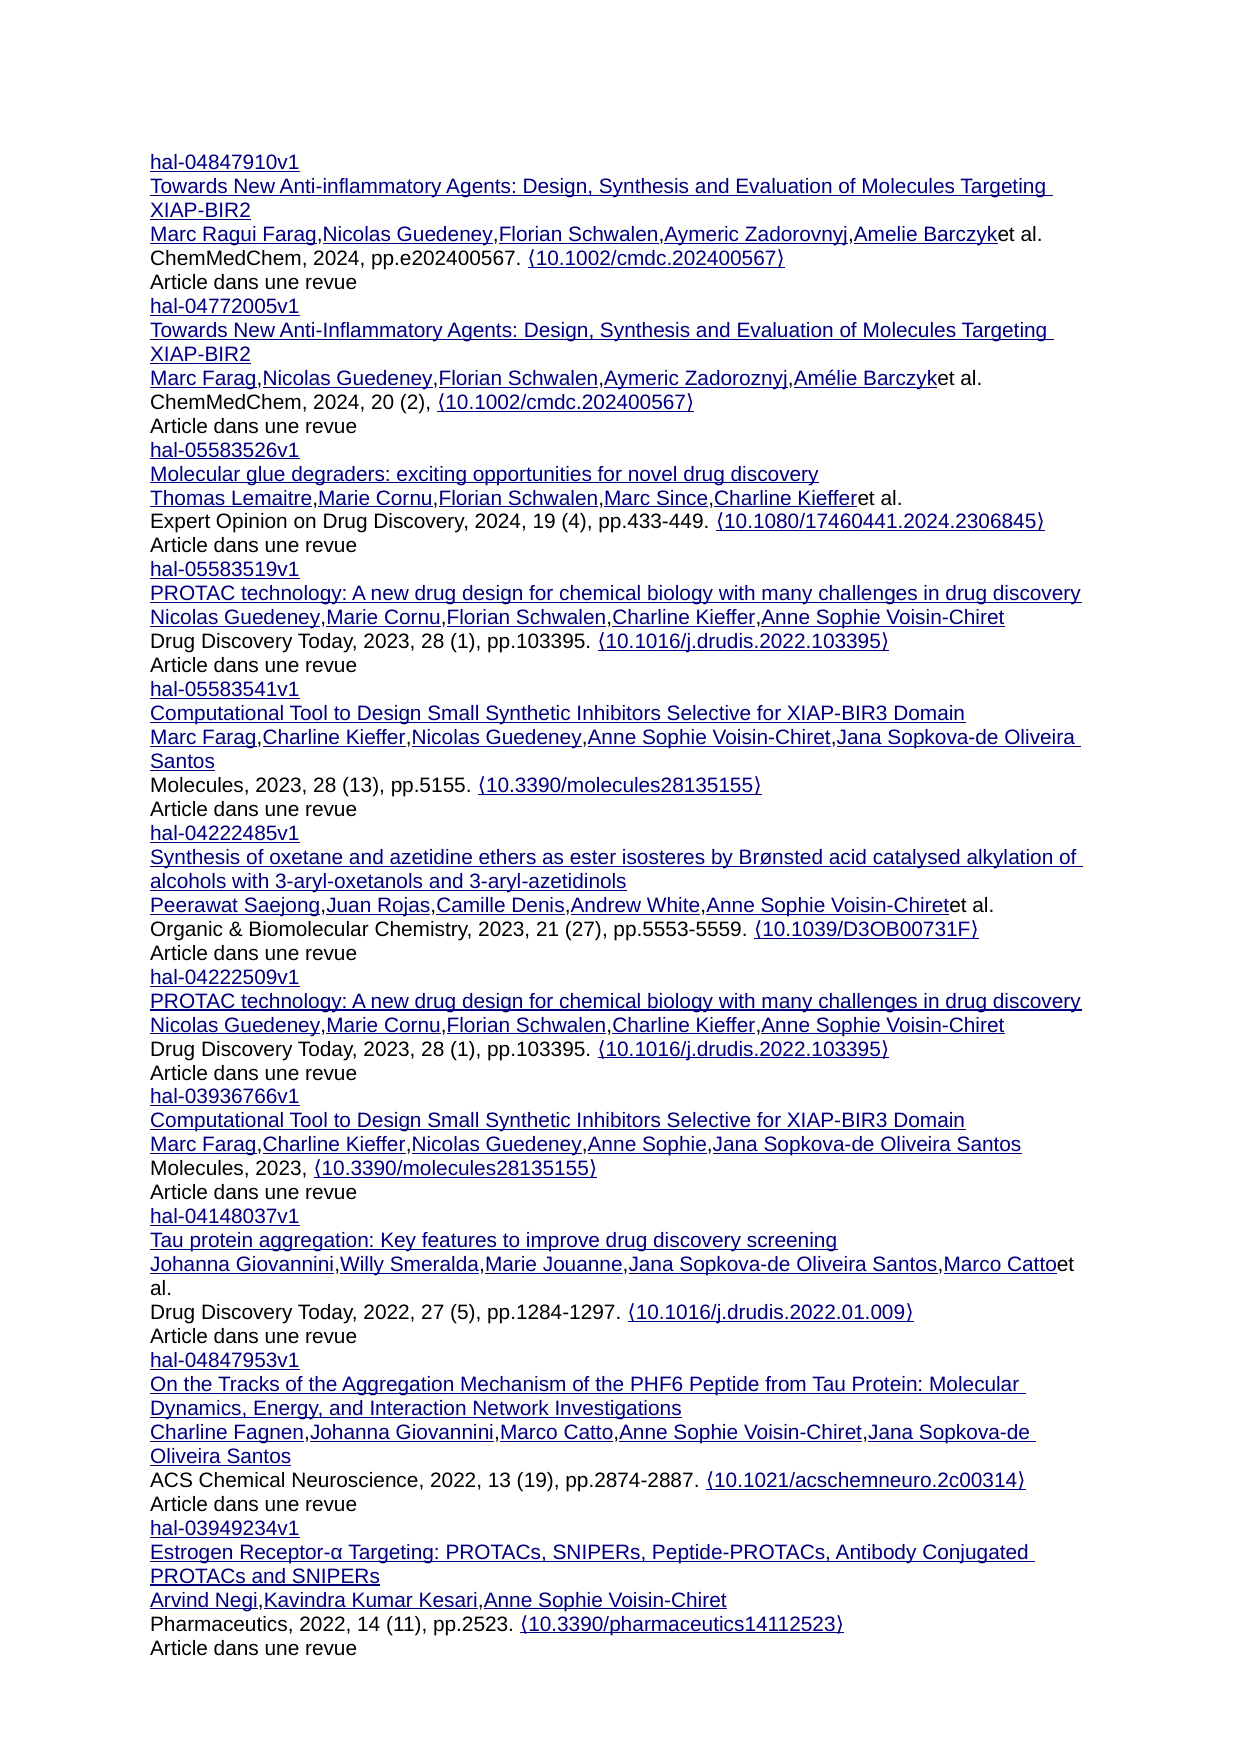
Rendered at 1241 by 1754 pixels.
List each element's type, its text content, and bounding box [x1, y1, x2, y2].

table_cell Computational Tool to Design Small Synthetic Inhibitors Selective for XIAP-BIR3 Domain Marc Farag,Charline Kieffer,Nicolas Guedeney,Anne Sophie Voisin-Chiret,Jana Sopkova-de Oliveira Santos Molecules, 2023, 28 (13), pp.5155. ⟨10.3390/molecules28135155⟩ Article dans une revue hal-04222485v1 [150, 701, 1090, 845]
table_cell Tau protein aggregation: Key features to improve drug discovery screening Johanna Giovannini,Willy Smeralda,Marie Jouanne,Jana Sopkova-de Oliveira Santos,Marco Cattoet al. Drug Discovery Today, 2022, 27 (5), pp.1284-1297. ⟨10.1016/j.drudis.2022.01.009⟩ Article dans une revue hal-04847953v1 [150, 1228, 1090, 1372]
table_cell Towards New Anti‐inflammatory Agents: Design, Synthesis and Evaluation of Molecules Targeting XIAP‐BIR2 Marc Ragui Farag,Nicolas Guedeney,Florian Schwalen,Aymeric Zadorovnyj,Amelie Barczyket al. ChemMedChem, 2024, pp.e202400567. ⟨10.1002/cmdc.202400567⟩ Article dans une revue hal-04772005v1 [150, 174, 1090, 318]
table_cell Towards New Anti‐Inflammatory Agents: Design, Synthesis and Evaluation of Molecules Targeting XIAP‐BIR2 Marc Farag,Nicolas Guedeney,Florian Schwalen,Aymeric Zadoroznyj,Amélie Barczyket al. ChemMedChem, 2024, 20 (2), ⟨10.1002/cmdc.202400567⟩ Article dans une revue hal-05583526v1 [150, 318, 1090, 461]
table_cell Synthesis of oxetane and azetidine ethers as ester isosteres by Brønsted acid catalysed alkylation of alcohols with 3-aryl-oxetanols and 3-aryl-azetidinols Peerawat Saejong,Juan Rojas,Camille Denis,Andrew White,Anne Sophie Voisin-Chiretet al. Organic & Biomolecular Chemistry, 2023, 21 (27), pp.5553-5559. ⟨10.1039/D3OB00731F⟩ Article dans une revue hal-04222509v1 [150, 845, 1090, 988]
table_cell Computational Tool to Design Small Synthetic Inhibitors Selective for XIAP-BIR3 Domain Marc Farag,Charline Kieffer,Nicolas Guedeney,Anne Sophie,Jana Sopkova-de Oliveira Santos Molecules, 2023, ⟨10.3390/molecules28135155⟩ Article dans une revue hal-04148037v1 [150, 1108, 1090, 1228]
table_cell hal-04847910v1 [150, 150, 1090, 174]
table_cell Estrogen Receptor-α Targeting: PROTACs, SNIPERs, Peptide-PROTACs, Antibody Conjugated PROTACs and SNIPERs Arvind Negi,Kavindra Kumar Kesari,Anne Sophie Voisin-Chiret Pharmaceutics, 2022, 14 (11), pp.2523. ⟨10.3390/pharmaceutics14112523⟩ Article dans une revue [150, 1540, 1090, 1659]
table_cell On the Tracks of the Aggregation Mechanism of the PHF6 Peptide from Tau Protein: Molecular Dynamics, Energy, and Interaction Network Investigations Charline Fagnen,Johanna Giovannini,Marco Catto,Anne Sophie Voisin-Chiret,Jana Sopkova-de Oliveira Santos ACS Chemical Neuroscience, 2022, 13 (19), pp.2874-2887. ⟨10.1021/acschemneuro.2c00314⟩ Article dans une revue hal-03949234v1 [150, 1372, 1090, 1539]
table_cell Molecular glue degraders: exciting opportunities for novel drug discovery Thomas Lemaitre,Marie Cornu,Florian Schwalen,Marc Since,Charline Kiefferet al. Expert Opinion on Drug Discovery, 2024, 19 (4), pp.433-449. ⟨10.1080/17460441.2024.2306845⟩ Article dans une revue hal-05583519v1 [150, 461, 1090, 581]
table_cell PROTAC technology: A new drug design for chemical biology with many challenges in drug discovery Nicolas Guedeney,Marie Cornu,Florian Schwalen,Charline Kieffer,Anne Sophie Voisin-Chiret Drug Discovery Today, 2023, 28 (1), pp.103395. ⟨10.1016/j.drudis.2022.103395⟩ Article dans une revue hal-03936766v1 [150, 989, 1090, 1108]
table_cell PROTAC technology: A new drug design for chemical biology with many challenges in drug discovery Nicolas Guedeney,Marie Cornu,Florian Schwalen,Charline Kieffer,Anne Sophie Voisin-Chiret Drug Discovery Today, 2023, 28 (1), pp.103395. ⟨10.1016/j.drudis.2022.103395⟩ Article dans une revue hal-05583541v1 [150, 581, 1090, 701]
